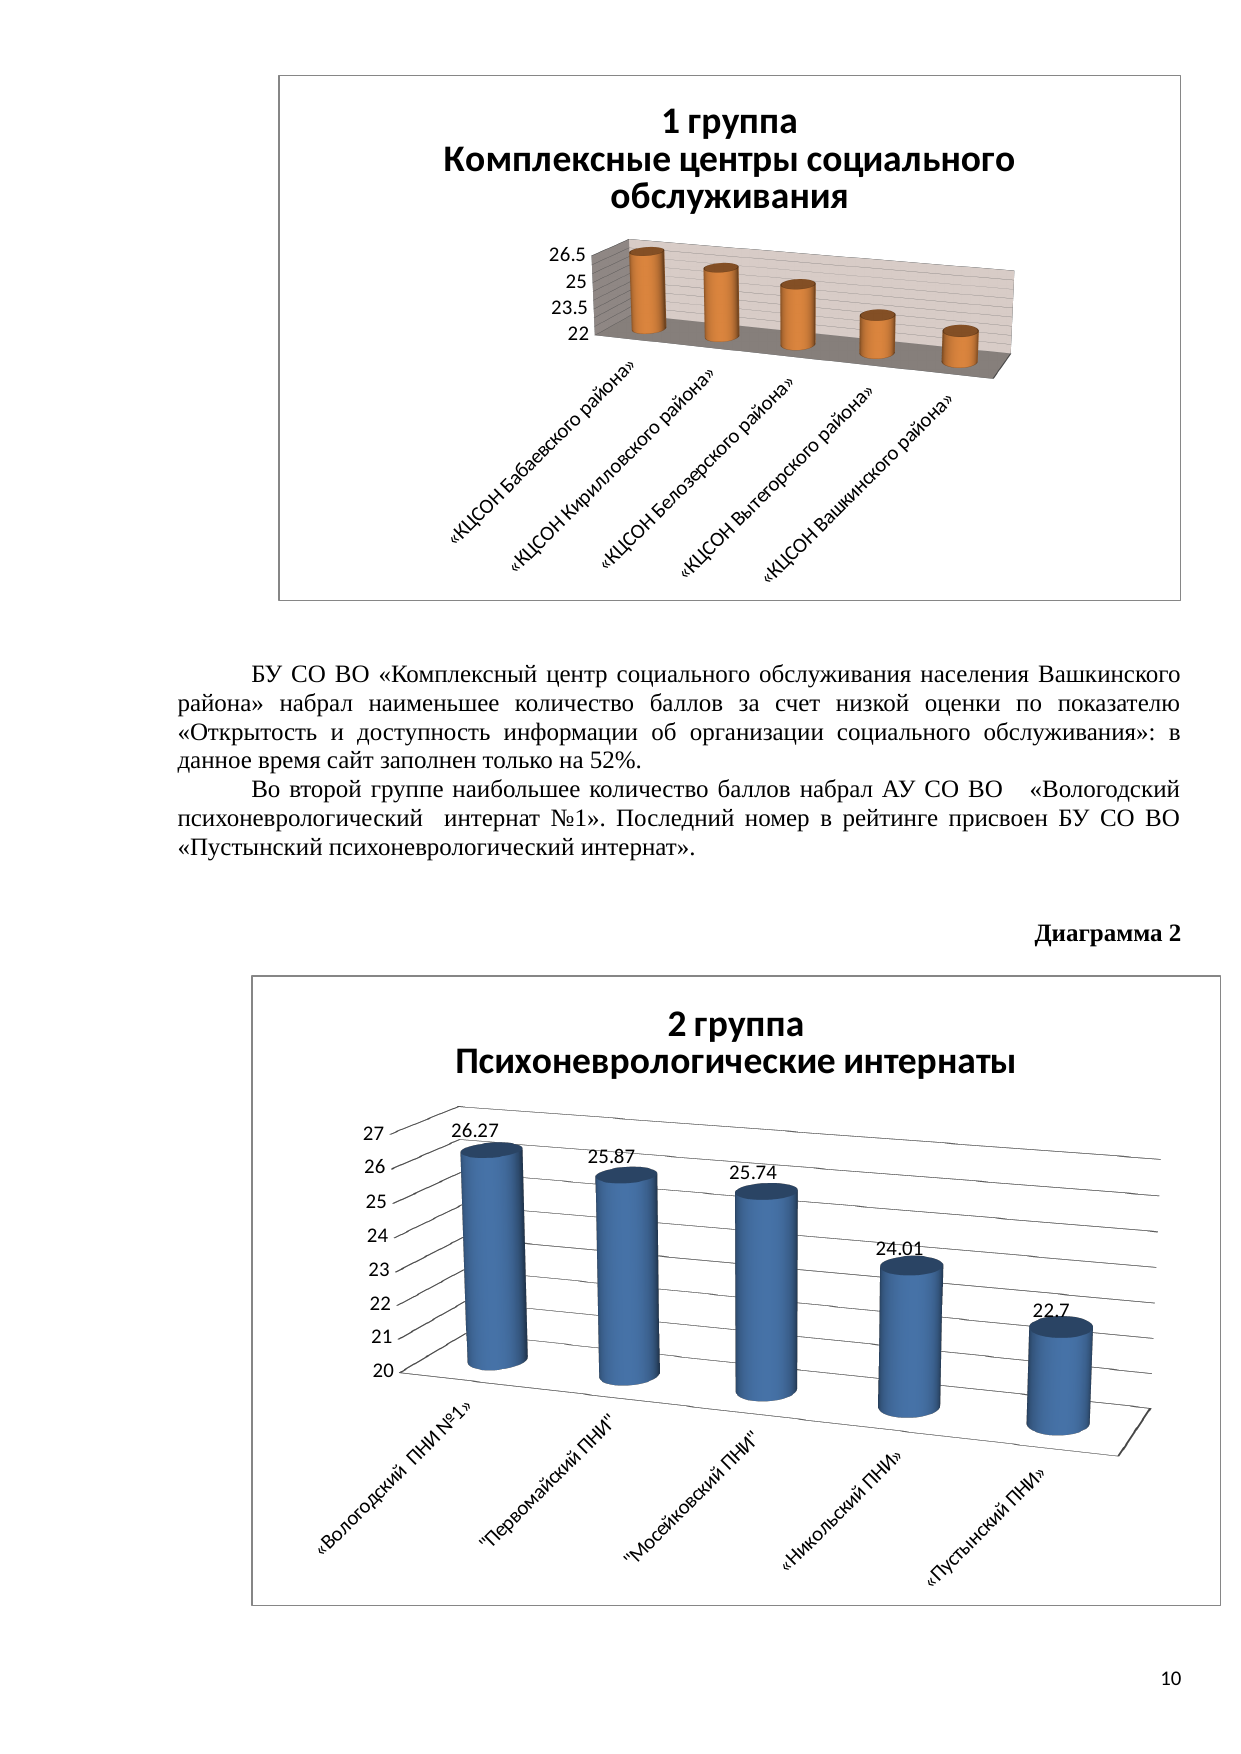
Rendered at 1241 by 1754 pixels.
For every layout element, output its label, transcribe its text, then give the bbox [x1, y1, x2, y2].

text БУ СО ВО «Комплексный центр социального обслуживания населения Вашкинского района» набрал наименьшее количество баллов за счет низкой оценки по показателю «Открытость и доступность информации об организации социального обслуживания»: в данное время сайт заполнен только на 52%. [177, 659, 1181, 774]
text Диаграмма 2 [177, 918, 1181, 947]
text Во второй группе наибольшее количество баллов набрал АУ СО ВО «Вологодский психоневрологический интернат №1». Последний номер в рейтинге присвоен БУ СО ВО «Пустынский психоневрологический интернат». [177, 774, 1181, 860]
